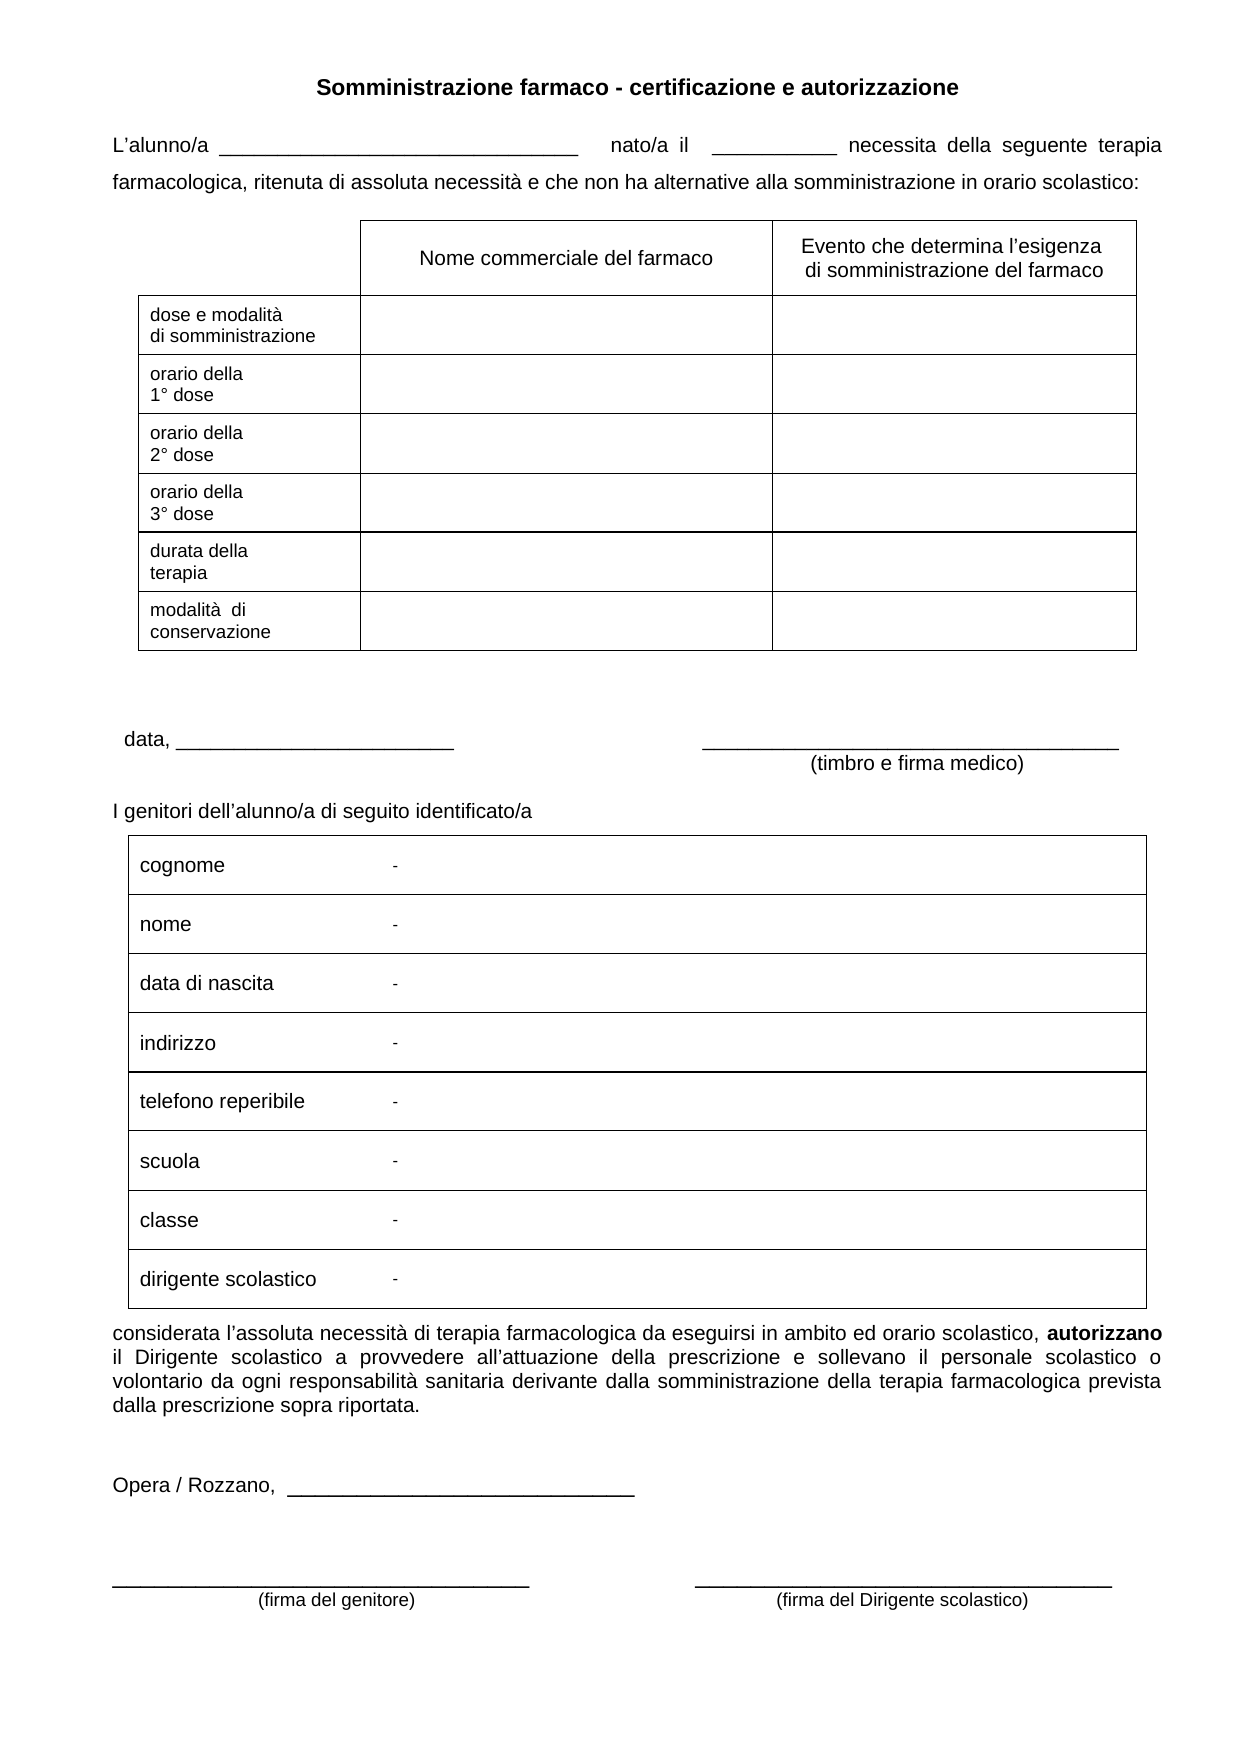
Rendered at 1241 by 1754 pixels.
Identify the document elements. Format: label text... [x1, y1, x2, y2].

table_header Evento che determina l’esigenza di somministrazione del farmaco [773, 221, 1136, 295]
table_cell telefono reperibile [129, 1073, 381, 1130]
table_cell dirigente scolastico [129, 1250, 381, 1308]
subtitle Somministrazione farmaco - certificazione e autorizzazione [112, 74, 1162, 100]
table_cell durata della terapia [139, 533, 360, 591]
text (timbro e firma medico) [112, 751, 1162, 775]
table_header Nome commerciale del farmaco [361, 221, 772, 295]
table_cell [361, 474, 772, 531]
table_cell [361, 296, 772, 354]
table_cell - [381, 954, 1146, 1012]
table_cell orario della 3° dose [139, 474, 360, 531]
table_cell - [381, 1013, 1146, 1071]
table_cell nome [129, 895, 381, 953]
table_cell orario della 1° dose [139, 355, 360, 413]
table_cell [773, 474, 1136, 531]
text ______________________________ ______________________________ [112, 1560, 1162, 1589]
table_cell - [381, 1191, 1146, 1248]
table_cell - [381, 1073, 1146, 1130]
table_cell - [381, 895, 1146, 953]
text (firma del genitore) (firma del Dirigente scolastico) [112, 1589, 1162, 1611]
table_cell orario della 2° dose [139, 414, 360, 472]
table_cell scuola [129, 1131, 381, 1189]
table_cell modalità di conservazione [139, 592, 360, 649]
text data, ________________________ ____________________________________ [112, 727, 1162, 751]
table_header cognome [129, 836, 381, 894]
table_cell [361, 355, 772, 413]
table_cell dose e modalità di somministrazione [139, 296, 360, 354]
table_cell [773, 533, 1136, 591]
text I genitori dell’alunno/a di seguito identificato/a [112, 799, 1162, 823]
table_cell - [381, 1250, 1146, 1308]
table_cell [773, 355, 1136, 413]
text considerata l’assoluta necessità di terapia farmacologica da eseguirsi in ambito ed orario scolastico, autorizzano il Dirigente scolastico a provvedere all’attuazione della prescrizione e sollevano il personale scolastico o volontario da ogni responsabilità sanitaria derivante dalla somministrazione della terapia farmacologica prevista dalla prescrizione sopra riportata. [112, 1321, 1162, 1416]
table_cell - [381, 1131, 1146, 1189]
table_header - [381, 836, 1146, 894]
table_cell classe [129, 1191, 381, 1248]
table_cell [361, 592, 772, 649]
table_cell [773, 414, 1136, 472]
table_cell data di nascita [129, 954, 381, 1012]
table_cell indirizzo [129, 1013, 381, 1071]
table_cell [361, 533, 772, 591]
table_cell [773, 296, 1136, 354]
text L’alunno/a _______________________________ nato/a il __________ necessita della seguente terapia farmacologica, ritenuta di assoluta necessità e che non ha alternative alla somministrazione in orario scolastico: [112, 129, 1162, 194]
table_cell [361, 414, 772, 472]
text Opera / Rozzano, _________________________ [112, 1469, 1162, 1498]
table_header [139, 220, 360, 295]
table_cell [773, 592, 1136, 649]
